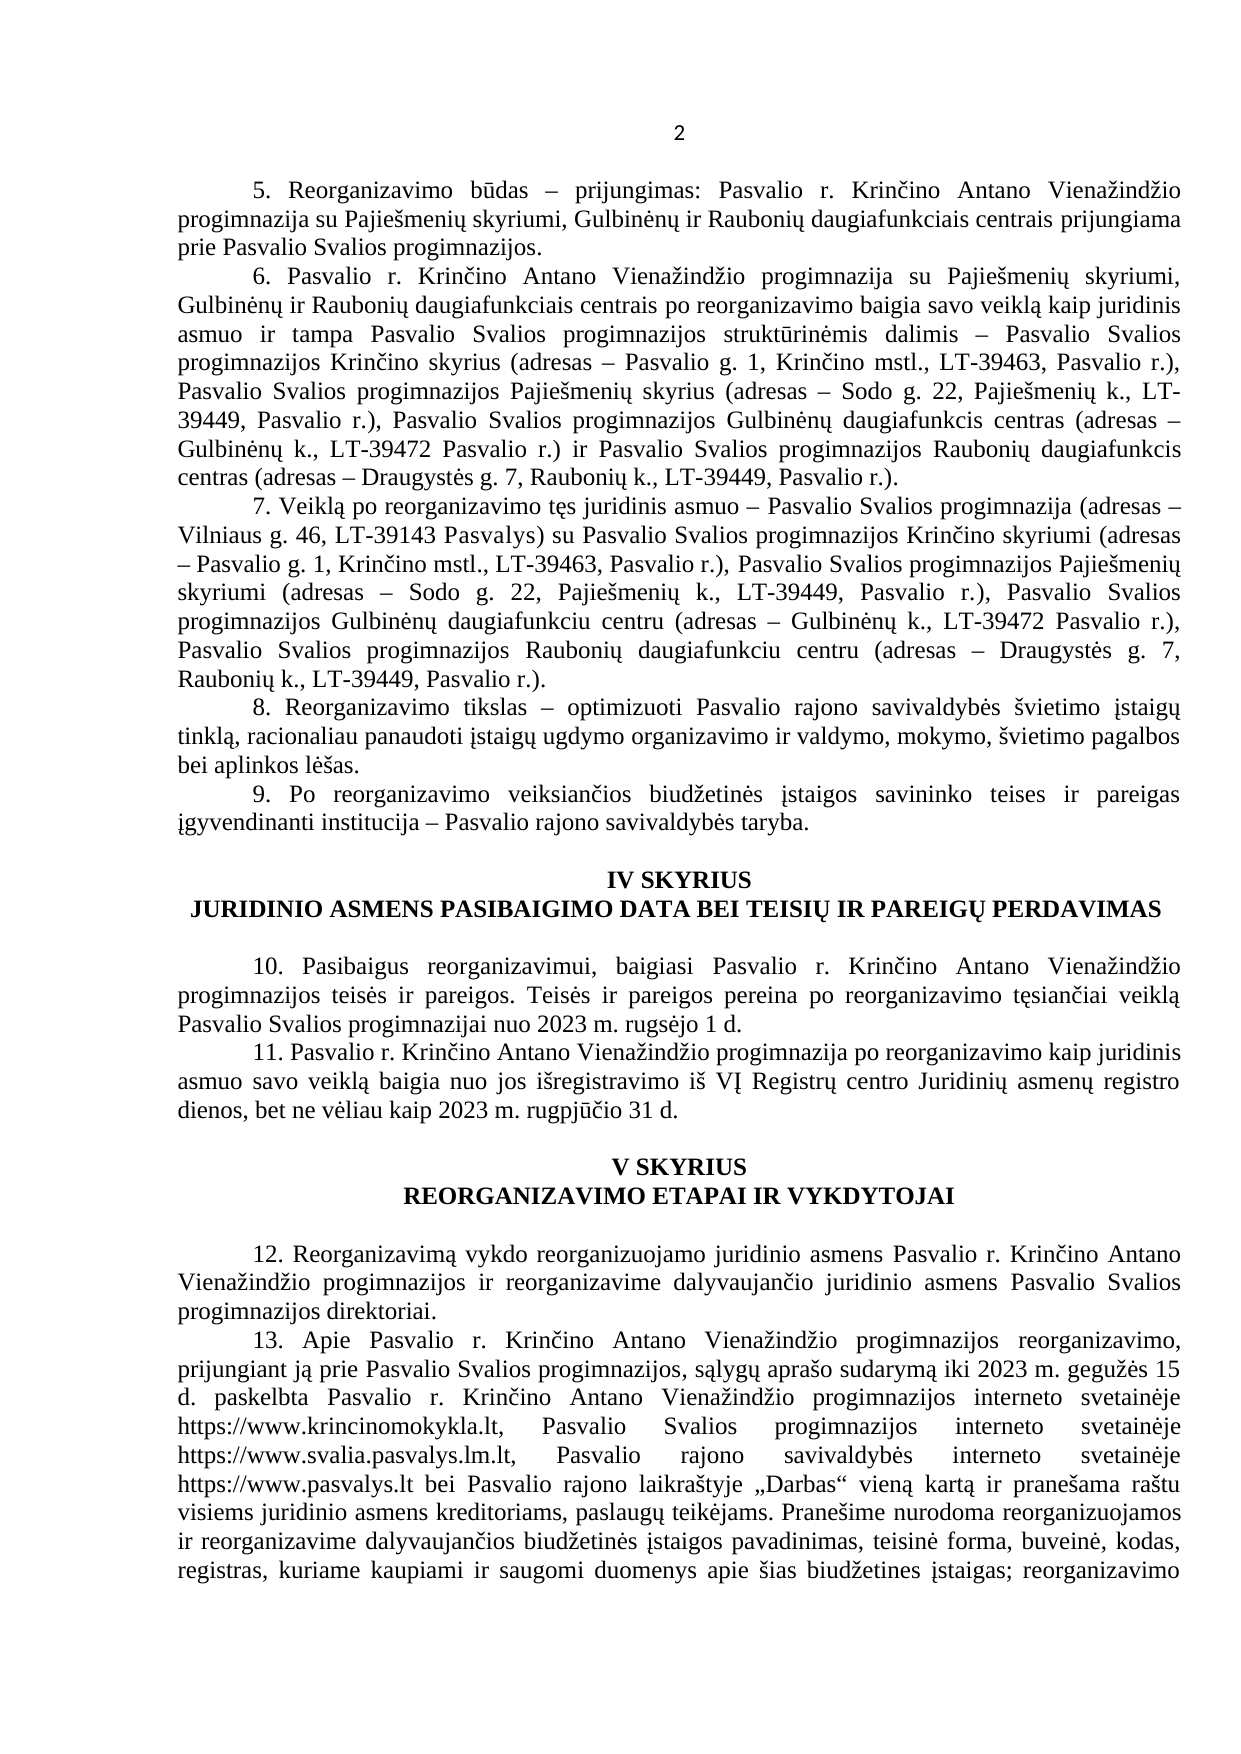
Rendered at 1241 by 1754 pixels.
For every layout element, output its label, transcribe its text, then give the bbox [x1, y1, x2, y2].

text 13. Apie Pasvalio r. Krinčino Antano Vienažindžio progimnazijos reorganizavimo, prijungiant ją prie Pasvalio Svalios progimnazijos, sąlygų aprašo sudarymą iki 2023 m. gegužės 15 d. paskelbta Pasvalio r. Krinčino Antano Vienažindžio progimnazijos interneto svetainėje https://www.krincinomokykla.lt, Pasvalio Svalios progimnazijos interneto svetainėje https://www.svalia.pasvalys.lm.lt, Pasvalio rajono savivaldybės interneto svetainėje https://www.pasvalys.lt bei Pasvalio rajono laikraštyje „Darbas“ vieną kartą ir pranešama raštu visiems juridinio asmens kreditoriams, paslaugų teikėjams. Pranešime nurodoma reorganizuojamos ir reorganizavime dalyvaujančios biudžetinės įstaigos pavadinimas, teisinė forma, buveinė, kodas, registras, kuriame kaupiami ir saugomi duomenys apie šias biudžetines įstaigas; reorganizavimo [177, 1325, 1181, 1584]
text V SKYRIUS [177, 1152, 1181, 1181]
text 12. Reorganizavimą vykdo reorganizuojamo juridinio asmens Pasvalio r. Krinčino Antano Vienažindžio progimnazijos ir reorganizavime dalyvaujančio juridinio asmens Pasvalio Svalios progimnazijos direktoriai. [177, 1239, 1181, 1325]
text 10. Pasibaigus reorganizavimui, baigiasi Pasvalio r. Krinčino Antano Vienažindžio progimnazijos teisės ir pareigos. Teisės ir pareigos pereina po reorganizavimo tęsiančiai veiklą Pasvalio Svalios progimnazijai nuo 2023 m. rugsėjo 1 d. [177, 951, 1181, 1037]
text 6. Pasvalio r. Krinčino Antano Vienažindžio progimnazija su Pajiešmenių skyriumi, Gulbinėnų ir Raubonių daugiafunkciais centrais po reorganizavimo baigia savo veiklą kaip juridinis asmuo ir tampa Pasvalio Svalios progimnazijos struktūrinėmis dalimis – Pasvalio Svalios progimnazijos Krinčino skyrius (adresas – Pasvalio g. 1, Krinčino mstl., LT-39463, Pasvalio r.), Pasvalio Svalios progimnazijos Pajiešmenių skyrius (adresas – Sodo g. 22, Pajiešmenių k., LT-39449, Pasvalio r.), Pasvalio Svalios progimnazijos Gulbinėnų daugiafunkcis centras (adresas – Gulbinėnų k., LT-39472 Pasvalio r.) ir Pasvalio Svalios progimnazijos Raubonių daugiafunkcis centras (adresas – Draugystės g. 7, Raubonių k., LT-39449, Pasvalio r.). [177, 261, 1181, 491]
text 7. Veiklą po reorganizavimo tęs juridinis asmuo – Pasvalio Svalios progimnazija (adresas – Vilniaus g. 46, LT-39143 Pasvalys) su Pasvalio Svalios progimnazijos Krinčino skyriumi (adresas – Pasvalio g. 1, Krinčino mstl., LT-39463, Pasvalio r.), Pasvalio Svalios progimnazijos Pajiešmenių skyriumi (adresas – Sodo g. 22, Pajiešmenių k., LT-39449, Pasvalio r.), Pasvalio Svalios progimnazijos Gulbinėnų daugiafunkciu centru (adresas – Gulbinėnų k., LT-39472 Pasvalio r.), Pasvalio Svalios progimnazijos Raubonių daugiafunkciu centru (adresas – Draugystės g. 7, Raubonių k., LT-39449, Pasvalio r.). [177, 491, 1181, 692]
text JURIDINIO ASMENS PASIBAIGIMO DATA BEI TEISIŲ IR PAREIGŲ PERDAVIMAS [177, 894, 1181, 922]
text IV SKYRIUS [177, 865, 1181, 894]
text 11. Pasvalio r. Krinčino Antano Vienažindžio progimnazija po reorganizavimo kaip juridinis asmuo savo veiklą baigia nuo jos išregistravimo iš VĮ Registrų centro Juridinių asmenų registro dienos, bet ne vėliau kaip 2023 m. rugpjūčio 31 d. [177, 1037, 1181, 1124]
text 5. Reorganizavimo būdas – prijungimas: Pasvalio r. Krinčino Antano Vienažindžio progimnazija su Pajiešmenių skyriumi, Gulbinėnų ir Raubonių daugiafunkciais centrais prijungiama prie Pasvalio Svalios progimnazijos. [177, 175, 1181, 261]
text 8. Reorganizavimo tikslas – optimizuoti Pasvalio rajono savivaldybės švietimo įstaigų tinklą, racionaliau panaudoti įstaigų ugdymo organizavimo ir valdymo, mokymo, švietimo pagalbos bei aplinkos lėšas. [177, 692, 1181, 779]
text 9. Po reorganizavimo veiksiančios biudžetinės įstaigos savininko teises ir pareigas įgyvendinanti institucija – Pasvalio rajono savivaldybės taryba. [177, 779, 1181, 836]
text REORGANIZAVIMO ETAPAI IR VYKDYTOJAI [177, 1181, 1181, 1210]
